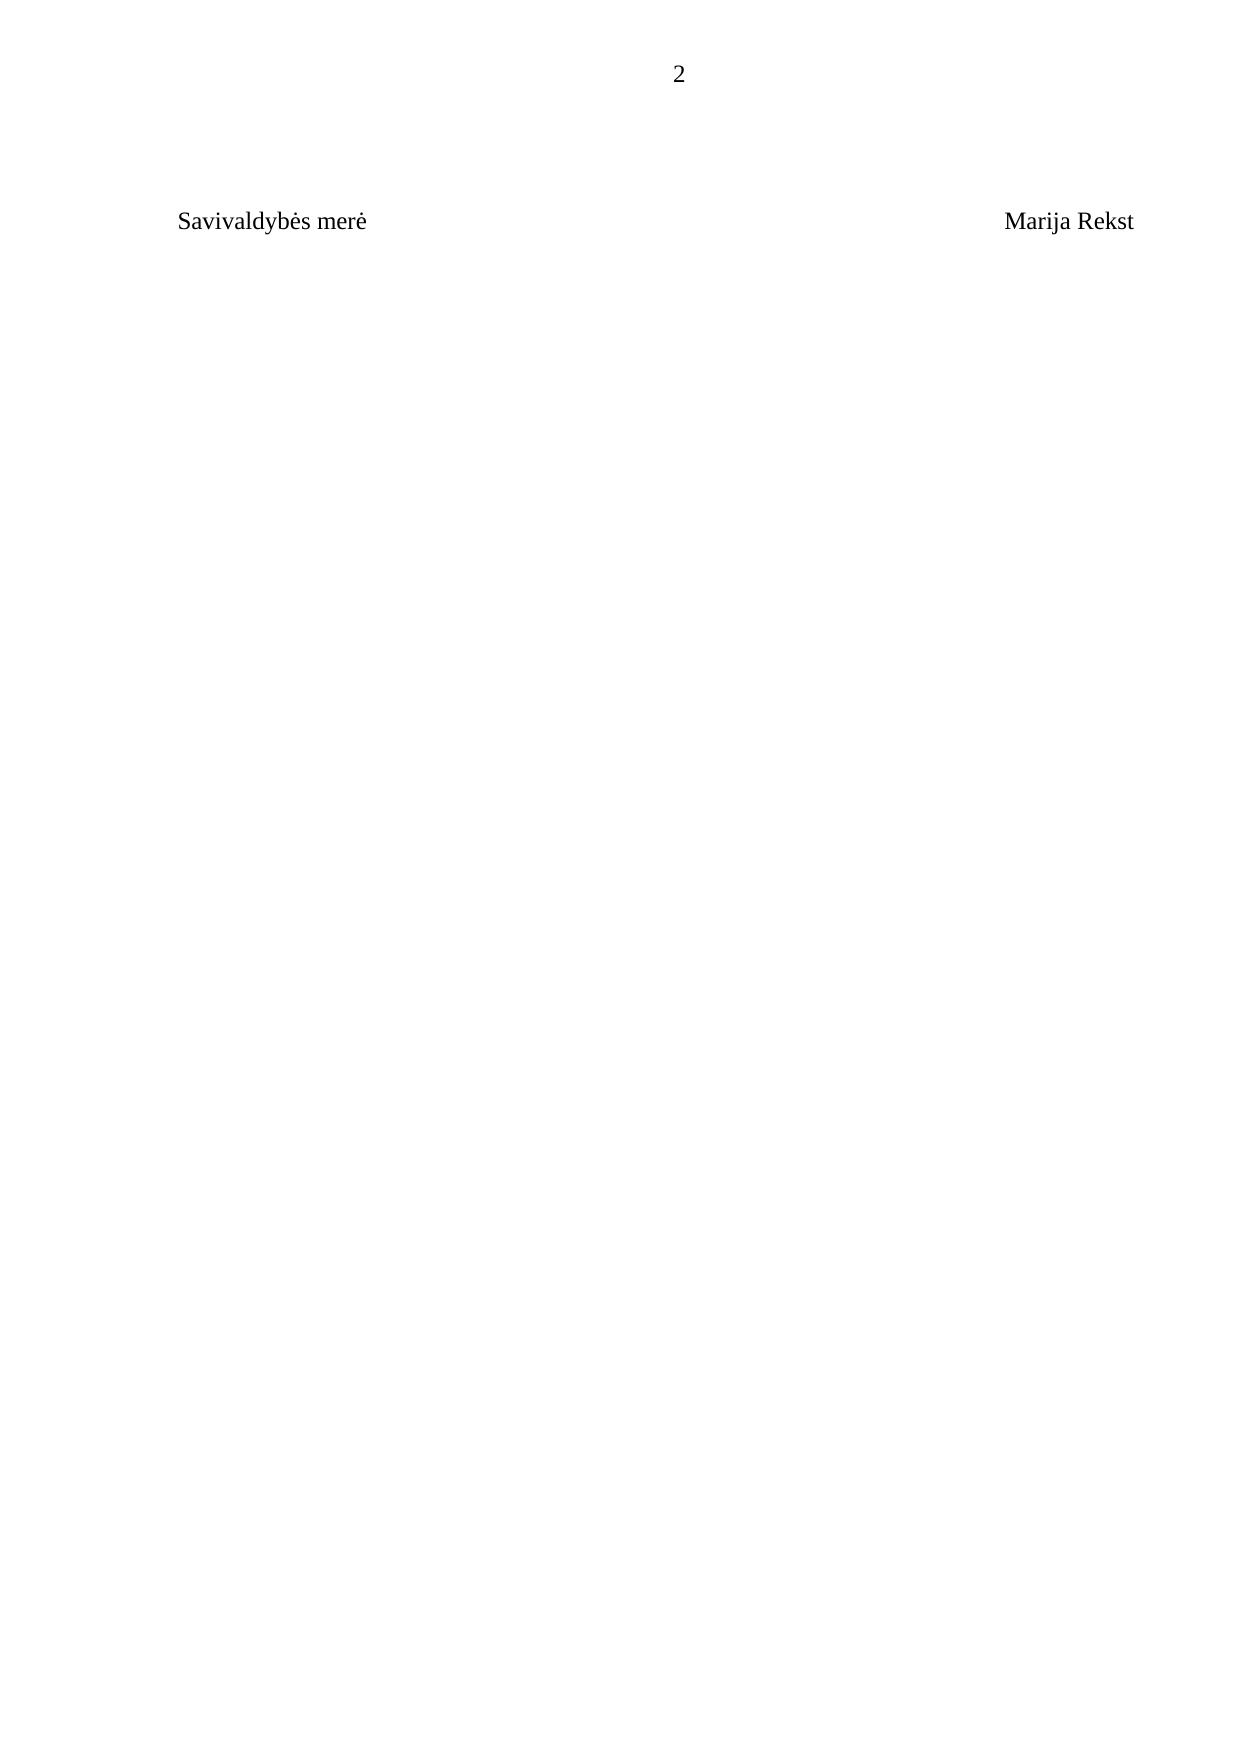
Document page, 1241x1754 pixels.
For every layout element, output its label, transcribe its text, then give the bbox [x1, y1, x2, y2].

text Savivaldybės merė Marija Rekst [177, 206, 1181, 235]
